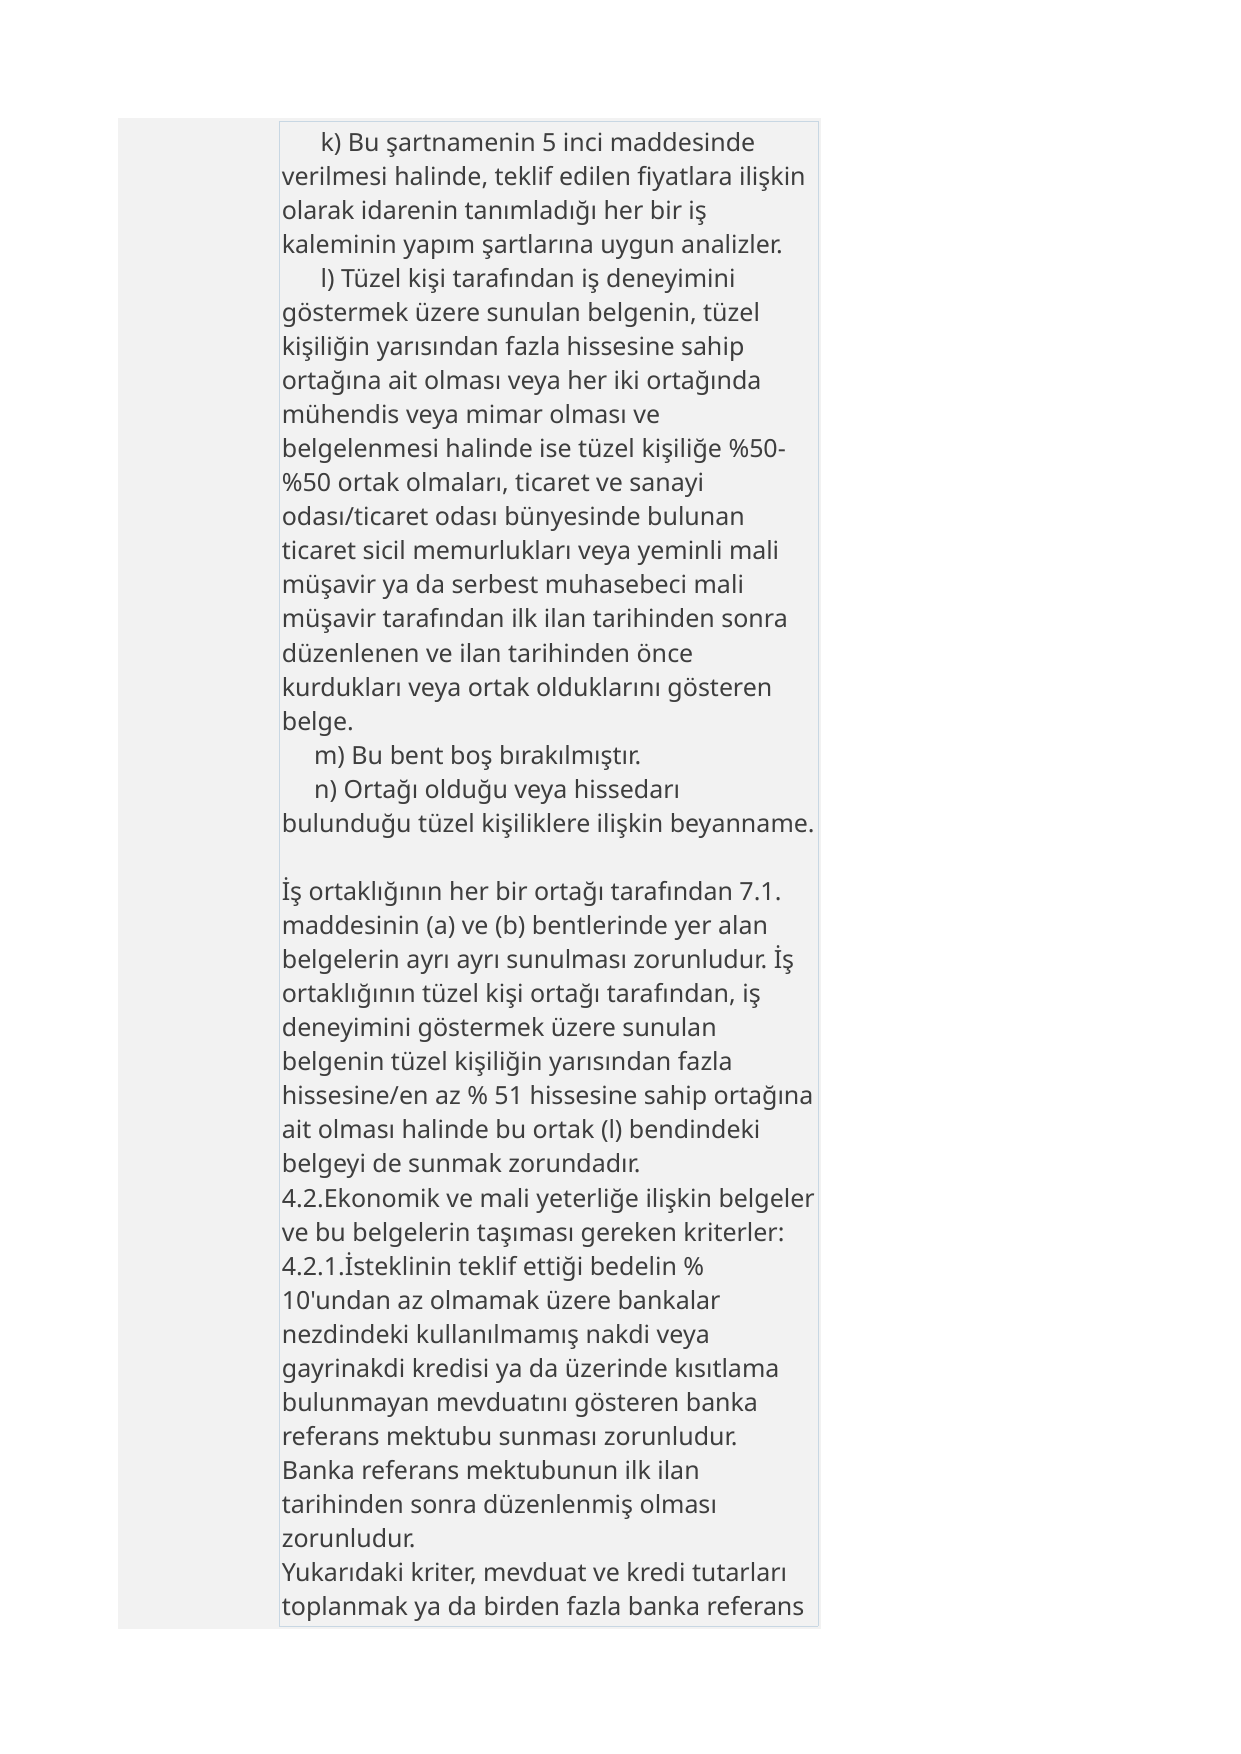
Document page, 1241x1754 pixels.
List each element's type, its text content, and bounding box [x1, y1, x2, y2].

table_cell k) Bu şartnamenin 5 inci maddesinde verilmesi halinde, teklif edilen fiyatlara ilişkin olarak idarenin tanımladığı her bir iş kaleminin yapım şartlarına uygun analizler. l) Tüzel kişi tarafından iş deneyimini göstermek üzere sunulan belgenin, tüzel kişiliğin yarısından fazla hissesine sahip ortağına ait olması veya her iki ortağında mühendis veya mimar olması ve belgelenmesi halinde ise tüzel kişiliğe %50-%50 ortak olmaları, ticaret ve sanayi odası/ticaret odası bünyesinde bulunan ticaret sicil memurlukları veya yeminli mali müşavir ya da serbest muhasebeci mali müşavir tarafından ilk ilan tarihinden sonra düzenlenen ve ilan tarihinden önce kurdukları veya ortak olduklarını gösteren belge. m) Bu bent boş bırakılmıştır. n) Ortağı olduğu veya hissedarı bulunduğu tüzel kişiliklere ilişkin beyanname. İş ortaklığının her bir ortağı tarafından 7.1. maddesinin (a) ve (b) bentlerinde yer alan belgelerin ayrı ayrı sunulması zorunludur. İş ortaklığının tüzel kişi ortağı tarafından, iş deneyimini göstermek üzere sunulan belgenin tüzel kişiliğin yarısından fazla hissesine/en az % 51 hissesine sahip ortağına ait olması halinde bu ortak (l) bendindeki belgeyi de sunmak zorundadır. 4.2.Ekonomik ve mali yeterliğe ilişkin belgeler ve bu belgelerin taşıması gereken kriterler: 4.2.1.İsteklinin teklif ettiği bedelin % 10'undan az olmamak üzere bankalar nezdindeki kullanılmamış nakdi veya gayrinakdi kredisi ya da üzerinde kısıtlama bulunmayan mevduatını gösteren banka referans mektubu sunması zorunludur. Banka referans mektubunun ilk ilan tarihinden sonra düzenlenmiş olması zorunludur. Yukarıdaki kriter, mevduat ve kredi tutarları toplanmak ya da birden fazla banka referans [276, 118, 821, 1629]
table_cell [118, 118, 276, 1629]
